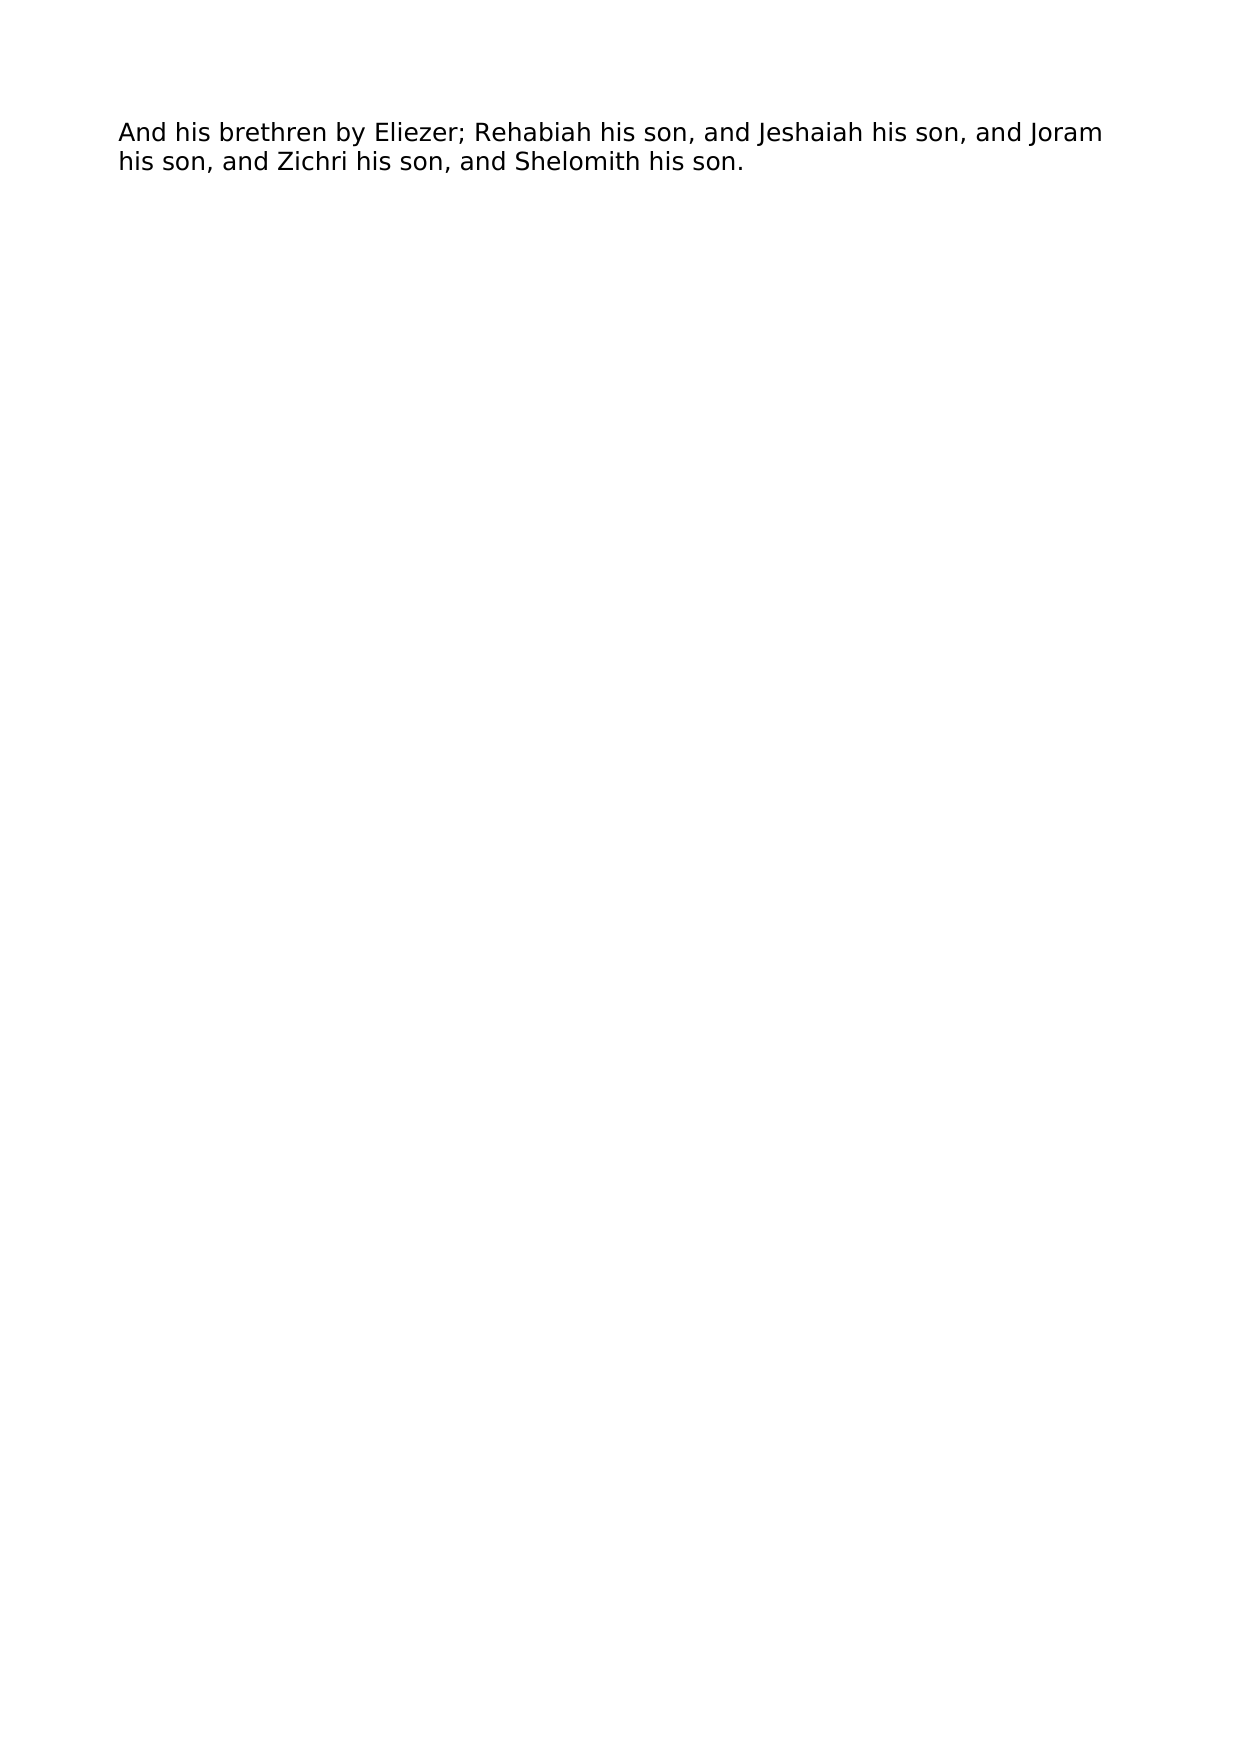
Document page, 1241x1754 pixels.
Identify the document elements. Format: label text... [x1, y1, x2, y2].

text And his brethren by Eliezer; Rehabiah his son, and Jeshaiah his son, and Joram his son, and Zichri his son, and Shelomith his son. [118, 118, 1122, 176]
